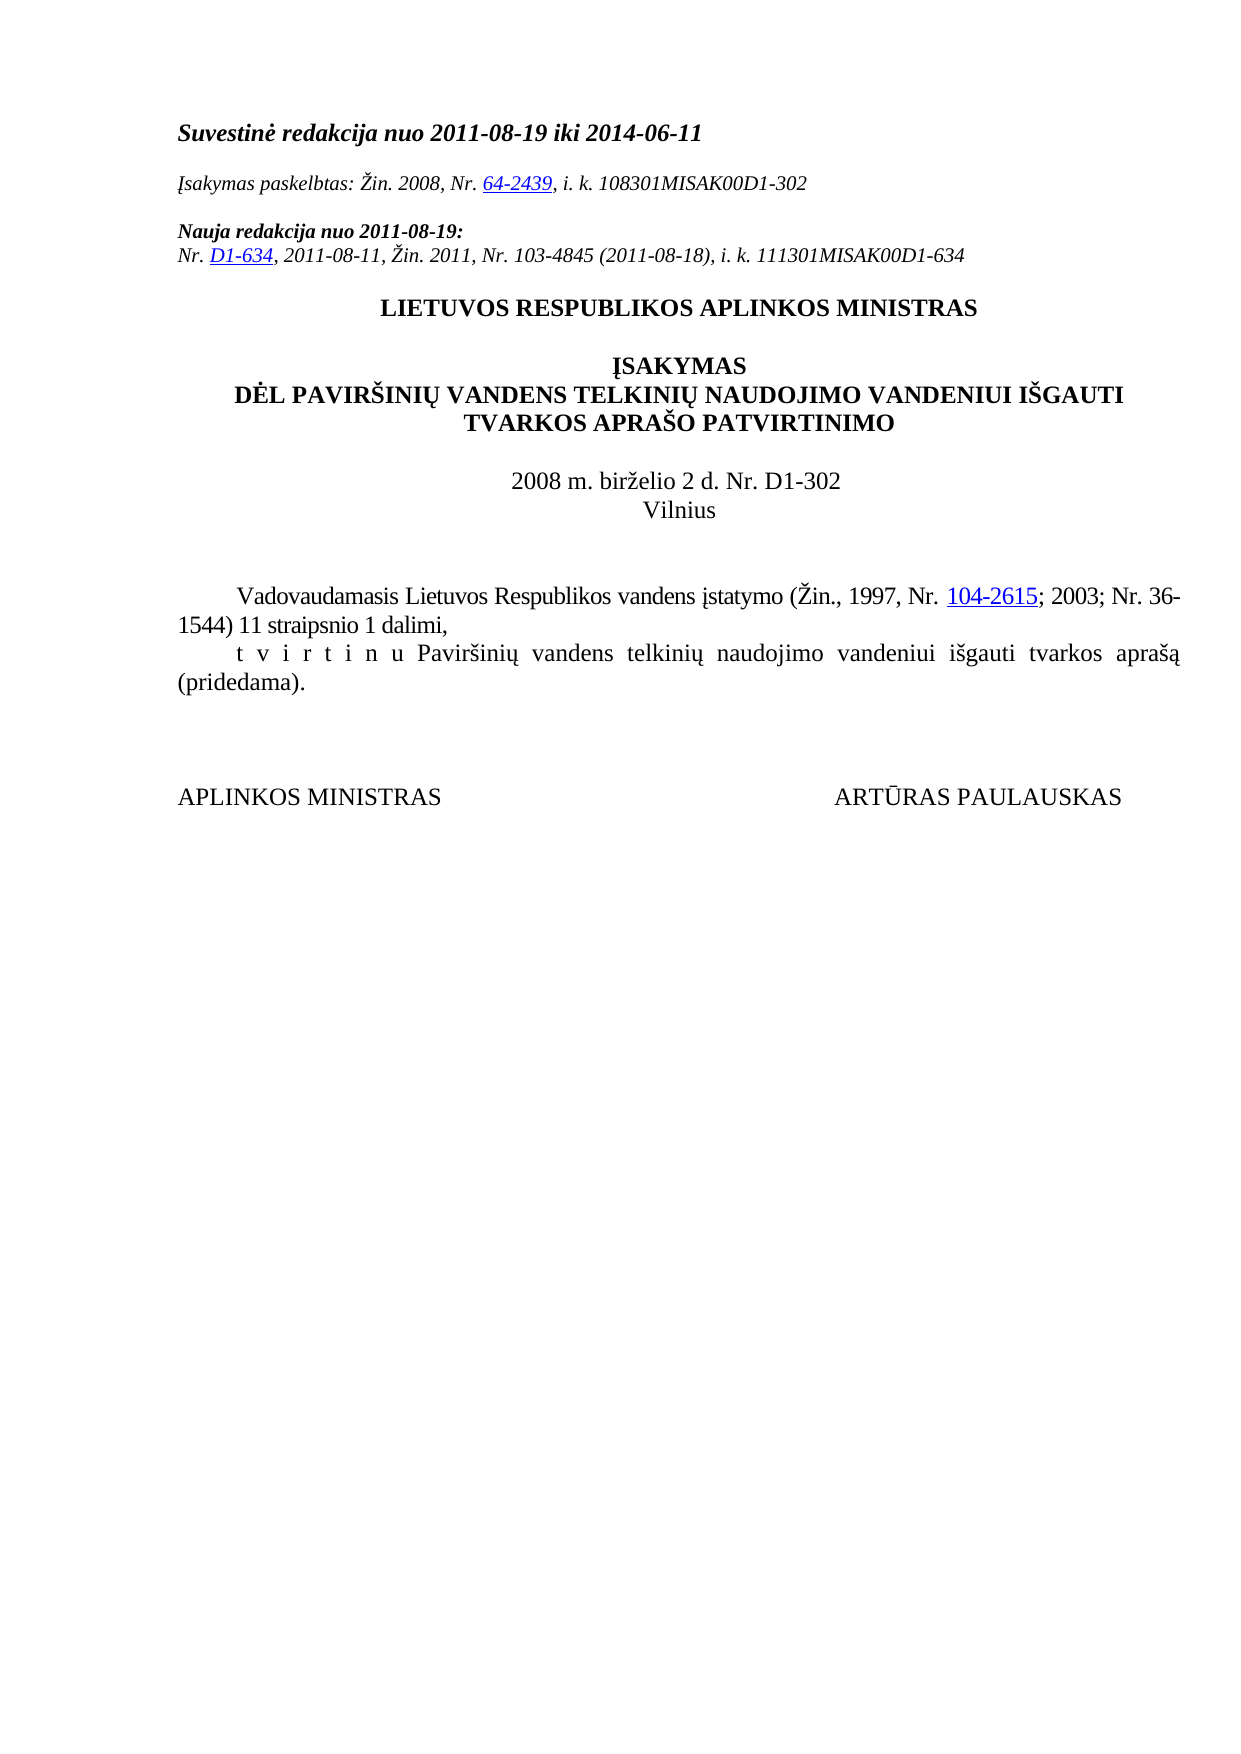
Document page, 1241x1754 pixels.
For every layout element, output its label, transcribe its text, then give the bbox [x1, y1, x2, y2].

text Nr. D1-634, 2011-08-11, Žin. 2011, Nr. 103-4845 (2011-08-18), i. k. 111301MISAK00D1-634 [177, 243, 1181, 267]
text ĮSAKYMAS [177, 351, 1181, 380]
text Suvestinė redakcija nuo 2011-08-19 iki 2014-06-11 [177, 118, 1181, 147]
text LIETUVOS RESPUBLIKOS APLINKOS MINISTRAS [177, 293, 1181, 322]
text Įsakymas paskelbtas: Žin. 2008, Nr. 64-2439, i. k. 108301MISAK00D1-302 [177, 171, 1181, 195]
text Vilnius [177, 495, 1181, 523]
text Vadovaudamasis Lietuvos Respublikos vandens įstatymo (Žin., 1997, Nr. 104-2615; 2003; Nr. 36-1544) 11 straipsnio 1 dalimi, [177, 581, 1181, 638]
text 2008 m. birželio 2 d. Nr. D1-302 [177, 466, 1181, 495]
text t v i r t i n u Paviršinių vandens telkinių naudojimo vandeniui išgauti tvarkos aprašą (pridedama). [177, 638, 1181, 696]
text Nauja redakcija nuo 2011-08-19: [177, 219, 1181, 243]
text DĖL PAVIRŠINIŲ VANDENS TELKINIŲ NAUDOJIMO VANDENIUI IŠGAUTI TVARKOS APRAŠO PATVIRTINIMO [177, 380, 1181, 437]
text APLINKOS MINISTRAS ARTŪRAS PAULAUSKAS [177, 782, 1181, 811]
